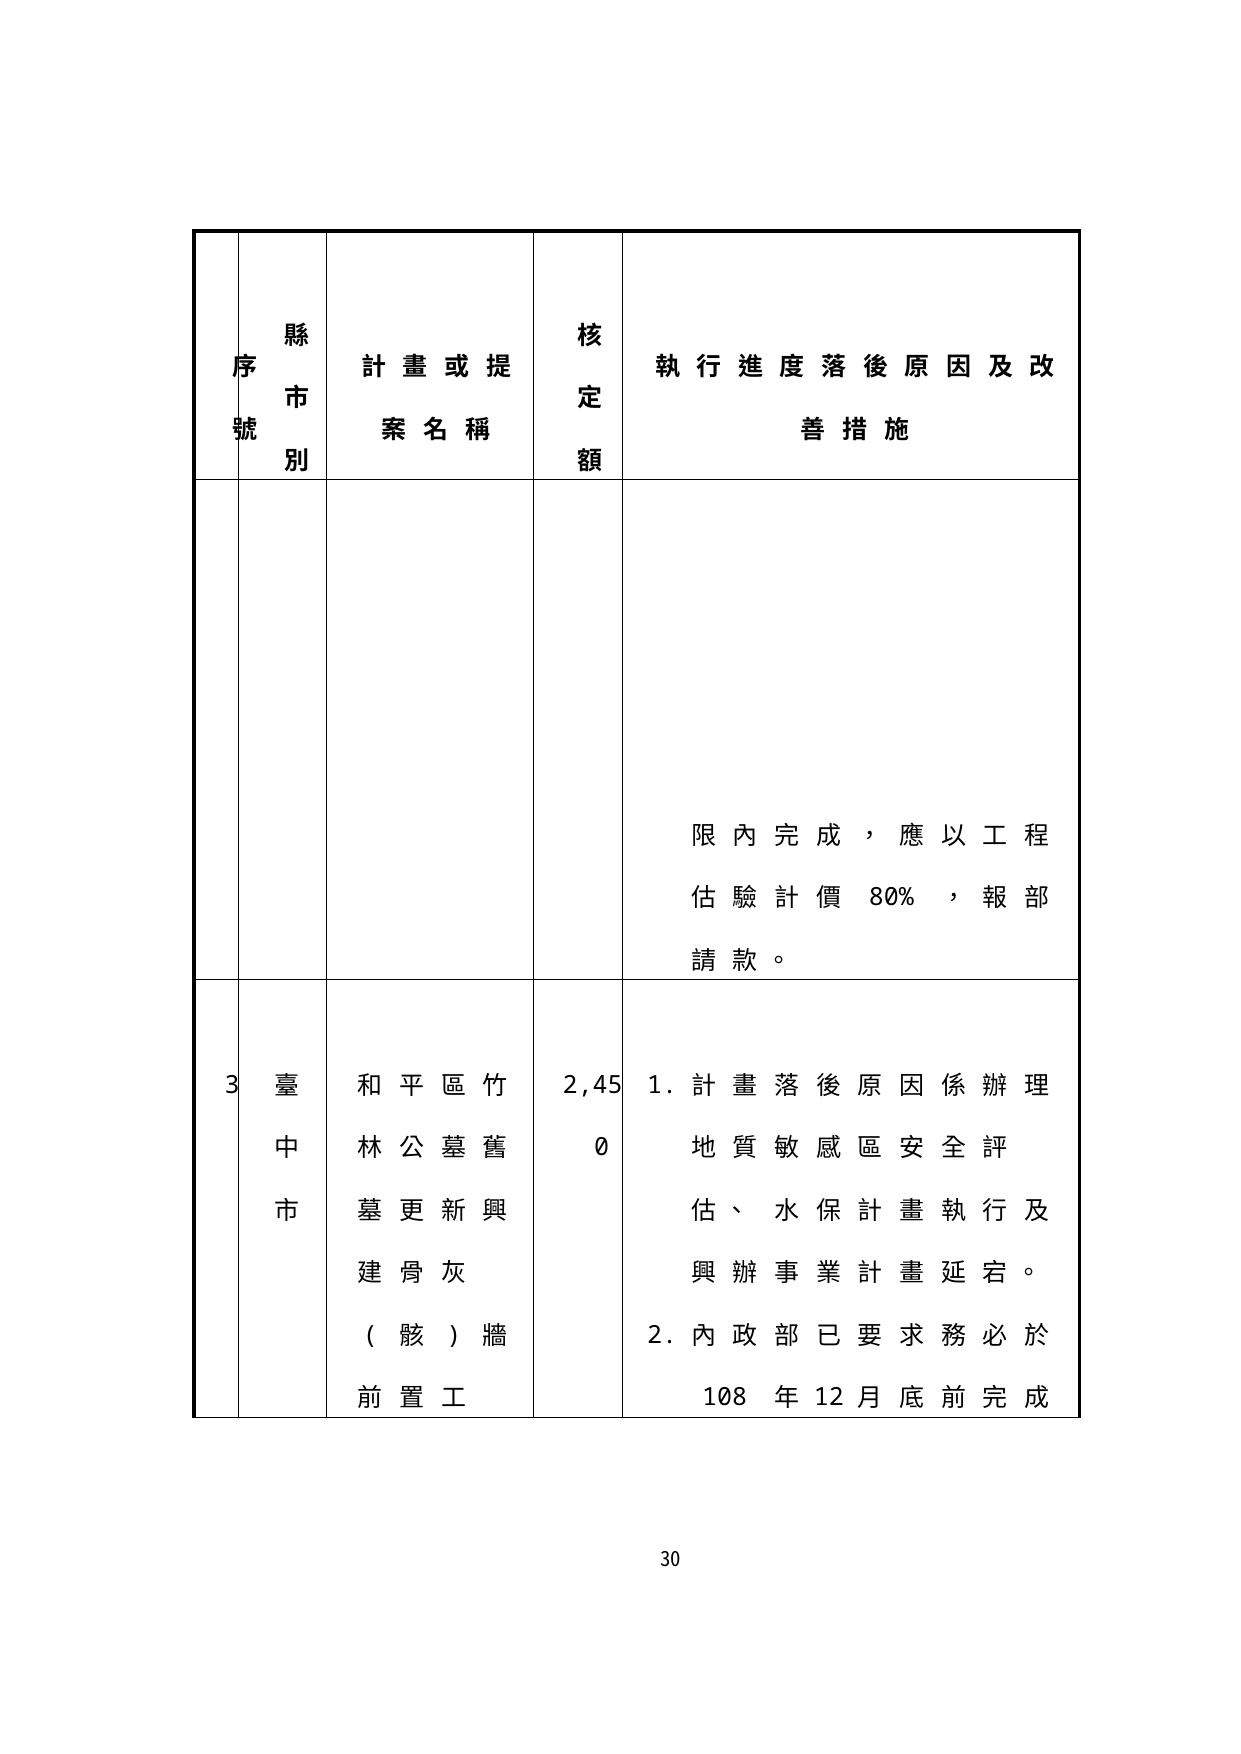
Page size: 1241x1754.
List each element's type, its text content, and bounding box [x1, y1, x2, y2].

table_header 執行進度落後原因及改善措施 [623, 233, 1078, 479]
table_cell [534, 480, 622, 979]
table_cell [239, 480, 326, 979]
table_header 計畫或提案名稱 [327, 233, 533, 479]
table_cell 臺中市 [239, 980, 326, 1417]
table_cell 3 [196, 980, 238, 1417]
table_cell 2,450 [534, 980, 622, 1417]
table_cell 和平區竹林公墓舊墓更新興建骨灰(骸)牆前置工 [327, 980, 533, 1417]
table_header 序號 [196, 233, 238, 479]
table_cell 1.計畫落後原因係辦理地質敏感區安全評估、水保計畫執行及興辦事業計畫延宕。 2.內政部已要求務必於108年12月底前完成 [623, 980, 1078, 1417]
table_cell 1.因近日山區多雨，而使工程施工進度稍有延宕，以致影響請款作業。 2.內政部民政司於108年8月30控管會議決議如下： (1)請各直轄市、縣政府督導所轄各原住民地區各項工程之進度，已達到請款之進度者，務必協助儘速檢附相關資料報部請款。 (2)各核定計畫應於108年10月20日前報部核銷完畢，如無法於期限內完成，應以工程估驗計價80%，報部請款。 (3)請各直轄市、縣(市)政府以達成年度預算90%執行為目標。 [623, 480, 1078, 979]
table_header 縣市別 [239, 233, 326, 479]
table_cell [327, 480, 533, 979]
table_cell [196, 480, 238, 979]
table_header 核定額 [534, 233, 622, 479]
